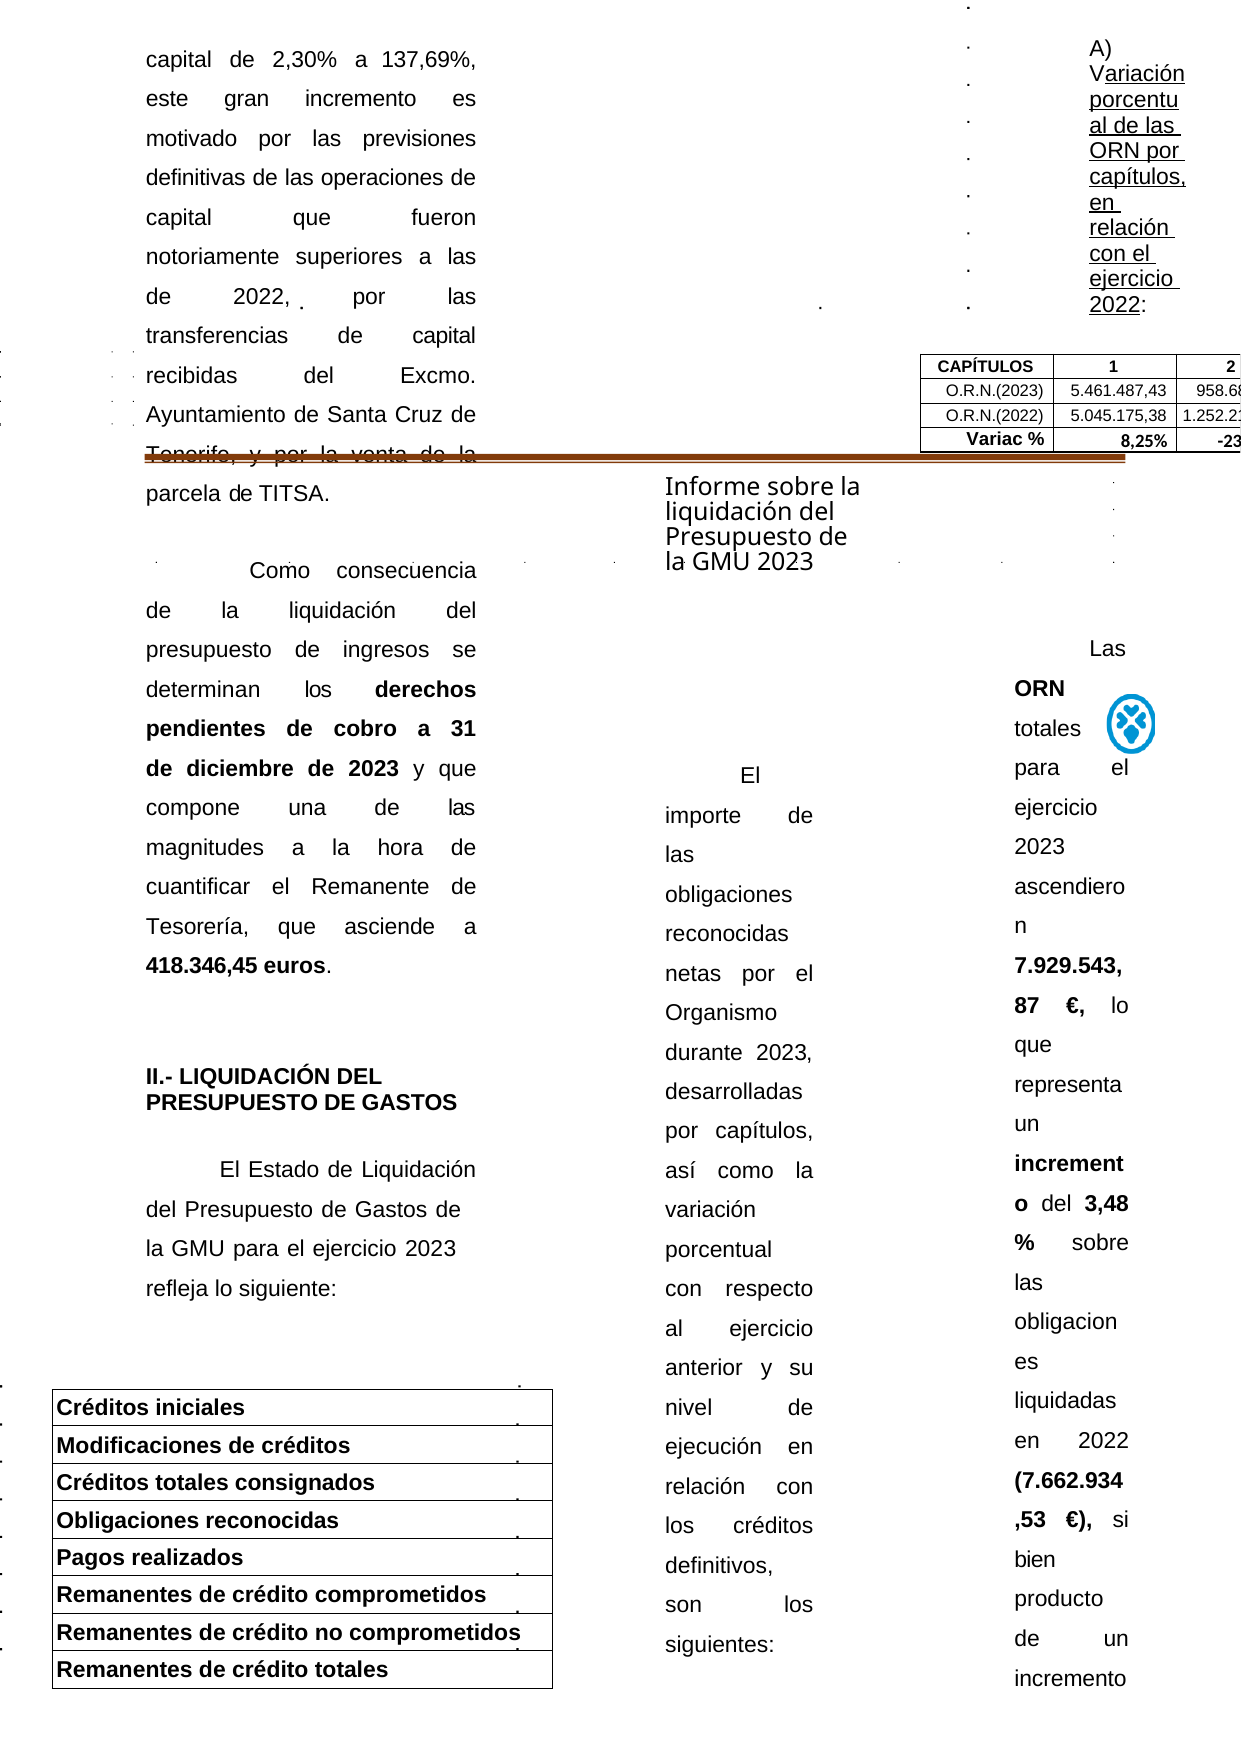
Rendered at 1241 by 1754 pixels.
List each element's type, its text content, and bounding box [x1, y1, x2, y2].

table_cell O.R.N.(2022) [921, 404, 1053, 427]
table_cell 5.461.487,43 [1054, 379, 1176, 403]
table_cell O.R.N.(2023) [921, 379, 1053, 403]
table_header 2 [1177, 355, 1240, 378]
table_cell 958.681,86 [1177, 379, 1240, 403]
text A) Variación porcentual de las ORN por capítulos, en relación con el ejercicio 2022: [1089, 36, 1191, 318]
table_cell 1.252.215,80 [1177, 404, 1240, 427]
text Como consecuencia de la liquidación del presupuesto de ingresos se determinan los derechos pendientes de cobro a 31 de diciembre de 2023 y que compone una de las magnitudes a la hora de cuantificar el Remanente de Tesorería, que asciende a 418.346,45 euros. [146, 547, 476, 981]
table_cell 5.045.175,38 [1054, 404, 1176, 427]
table_cell Obligaciones reconocidas [53, 1501, 552, 1538]
table_cell Remanentes de crédito comprometidos [53, 1576, 552, 1612]
text El nivel de ejecución de los DRN en relación con las previsiones definitivas es de un 95,18%, aumentando sensiblemente con respecto del ejercicio anterior (63,66%). Si bien hay un ligero ascenso en la ejecución de las operaciones corrientes respecto a 2022, es gracias al incremento de los derechos reconocidos del capítulo 3, porque en la ejecución de las operaciones corrientes observamos que el nivel de ejecución de las transferencias de la propia Entidad pasó de un 75,62% a un 60,53%. El nivel de ejecución de las operaciones de capital de 2,30% a 137,69%, este gran incremento es motivado por las previsiones definitivas de las operaciones de capital que fueron notoriamente superiores a las de 2022, por las transferencias de capital recibidas del Excmo. Ayuntamiento de Santa Cruz de Tenerife, y por la venta de la parcela de TITSA. [146, 36, 476, 453]
text El Estado de Liquidación del Presupuesto de Gastos de la GMU para el ejercicio 2023 refleja lo siguiente: [146, 1146, 476, 1304]
table_header CAPÍTULOS [921, 355, 1053, 378]
text II.- LIQUIDACIÓN DEL PRESUPUESTO DE GASTOS [146, 1064, 533, 1115]
table_header 1 [1054, 355, 1176, 378]
text El importe de las obligaciones reconocidas netas por el Organismo durante 2023, desarrolladas por capítulos, así como la variación porcentual con respecto al ejercicio anterior y su nivel de ejecución en relación con los créditos definitivos, son los siguientes: [665, 752, 813, 1660]
table_cell -23,44% [1177, 428, 1240, 451]
text Las ORN totales para el ejercicio 2023 ascendieron 7.929.543,87 €, lo que representa un incremento del 3,48 % sobre las obligaciones liquidadas en 2022 (7.662.934,53 €), si bien producto de un incremento [1014, 625, 1129, 1694]
table_cell Remanentes de crédito no comprometidos [53, 1614, 552, 1650]
text Informe sobre la liquidación del Presupuesto de la GMU 2023 [665, 476, 872, 576]
text Página 7 [870, 612, 897, 637]
table_cell 8,25% [1054, 428, 1176, 451]
table_cell Modificaciones de créditos [53, 1426, 552, 1463]
table_cell Variac % [921, 428, 1053, 451]
table_cell Créditos totales consignados [53, 1464, 552, 1500]
table_header Créditos iniciales [53, 1390, 552, 1425]
table_cell Pagos realizados [53, 1539, 552, 1575]
table_cell Remanentes de crédito totales [53, 1651, 552, 1687]
